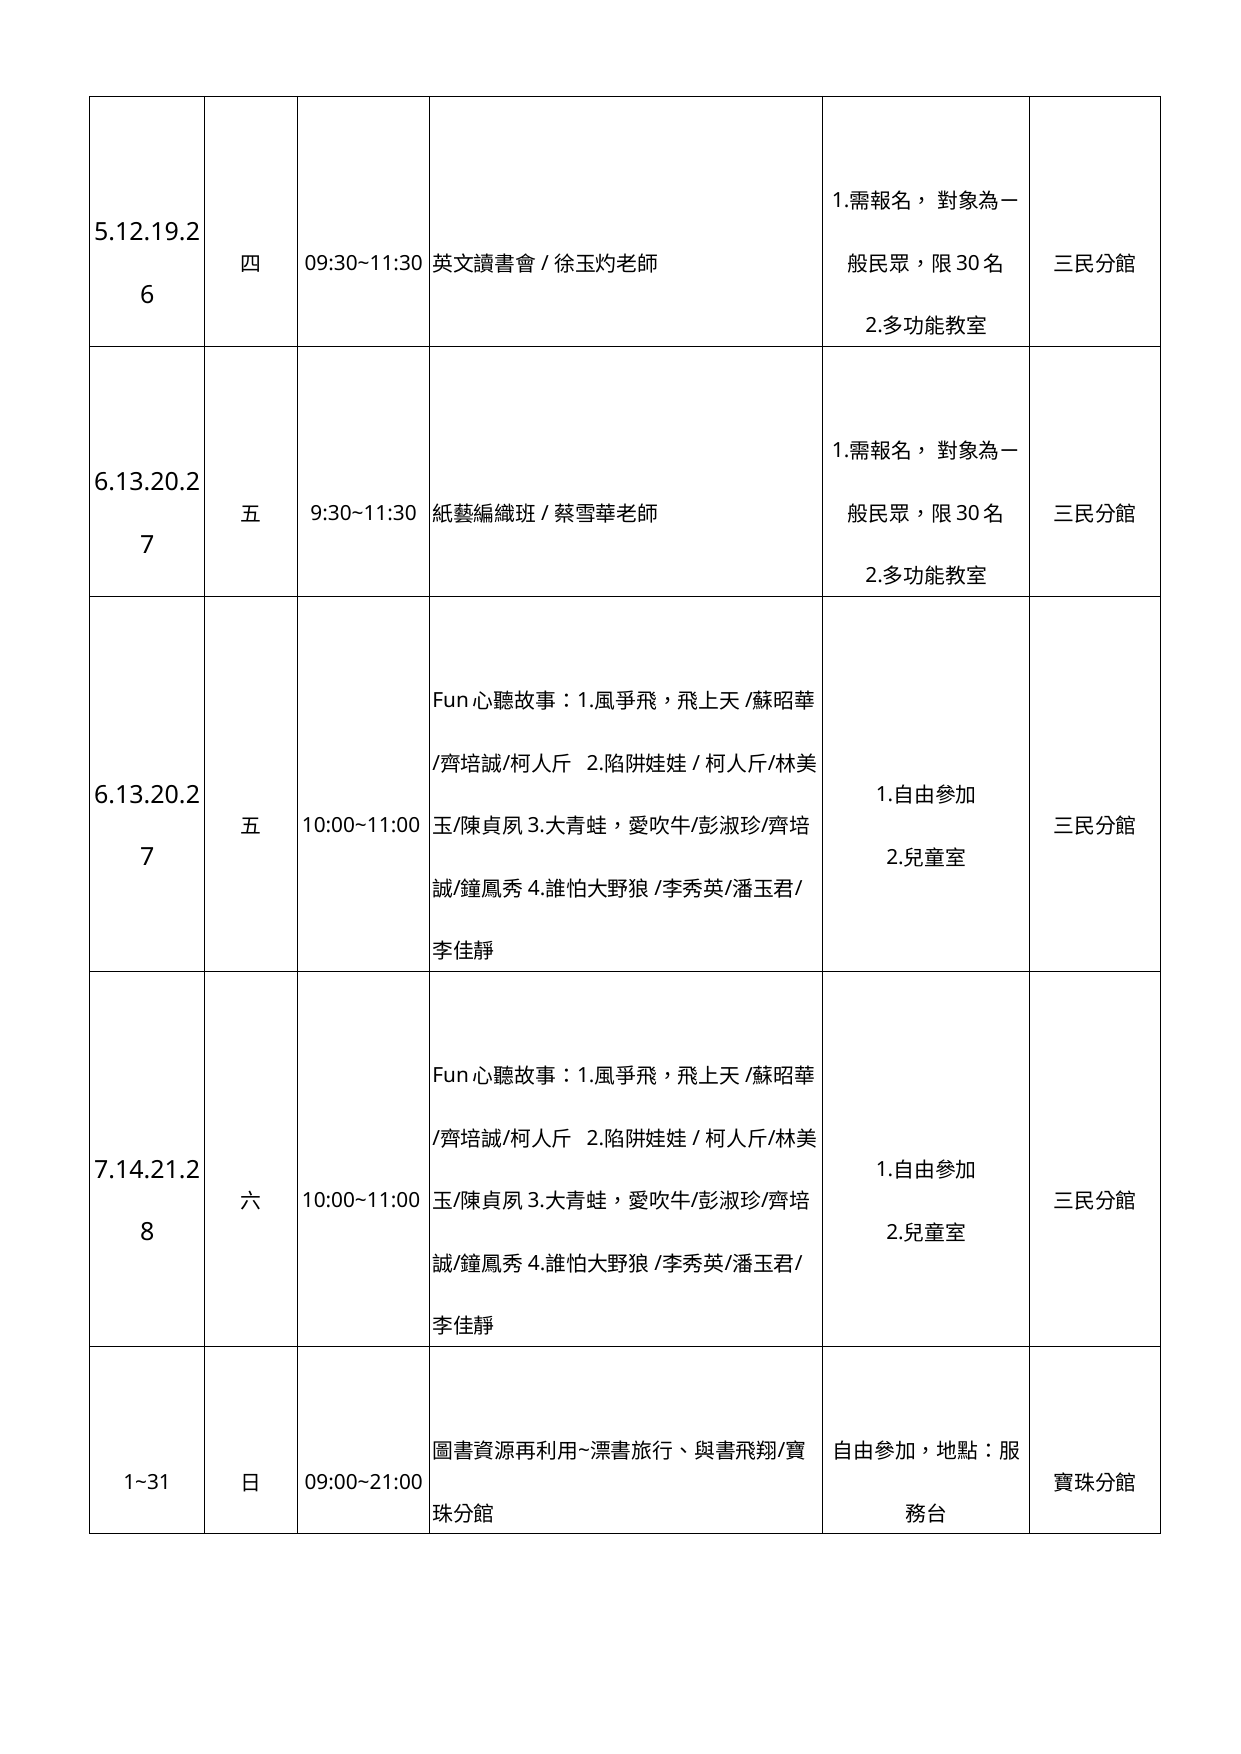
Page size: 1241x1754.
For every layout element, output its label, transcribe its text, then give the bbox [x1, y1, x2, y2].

table_cell 9:30~11:30 [298, 347, 429, 596]
table_cell 6.13.20.27 [90, 347, 204, 596]
table_cell 自由參加，地點：服務台 [823, 1347, 1029, 1533]
table_cell 五 [205, 347, 297, 596]
table_cell 寶珠分館 [1030, 1347, 1160, 1533]
table_cell 1.自由參加 2.兒童室 [823, 972, 1029, 1346]
table_cell 6.13.20.27 [90, 597, 204, 971]
table_cell 10:00~11:00 [298, 597, 429, 971]
table_cell 1.需報名， 對象為ㄧ般民眾，限30名 2.多功能教室 [823, 97, 1029, 346]
table_cell 1.需報名， 對象為ㄧ般民眾，限30名 2.多功能教室 [823, 347, 1029, 596]
table_cell Fun心聽故事：1.風爭飛，飛上天 /蘇昭華/齊培誠/柯人斤 2.陷阱娃娃 / 柯人斤/林美玉/陳貞夙3.大青蛙，愛吹牛/彭淑珍/齊培誠/鐘鳳秀 4.誰怕大野狼 /李秀英/潘玉君/李佳靜 [430, 597, 822, 971]
table_cell 六 [205, 972, 297, 1346]
table_cell 五 [205, 597, 297, 971]
table_cell 三民分館 [1030, 972, 1160, 1346]
table_cell 英文讀書會 / 徐玉灼老師 [430, 97, 822, 346]
table_cell 三民分館 [1030, 347, 1160, 596]
table_cell 圖書資源再利用~漂書旅行、與書飛翔/寶珠分館 [430, 1347, 822, 1533]
table_cell 三民分館 [1030, 597, 1160, 971]
table_cell 1.自由參加 2.兒童室 [823, 597, 1029, 971]
table_cell 09:30~11:30 [298, 97, 429, 346]
table_cell 日 [205, 1347, 297, 1533]
table_cell 09:00~21:00 [298, 1347, 429, 1533]
table_cell Fun心聽故事：1.風爭飛，飛上天 /蘇昭華/齊培誠/柯人斤 2.陷阱娃娃 / 柯人斤/林美玉/陳貞夙3.大青蛙，愛吹牛/彭淑珍/齊培誠/鐘鳳秀 4.誰怕大野狼 /李秀英/潘玉君/李佳靜 [430, 972, 822, 1346]
table_cell 三民分館 [1030, 97, 1160, 346]
table_cell 1~31 [90, 1347, 204, 1533]
table_cell 5.12.19.26 [90, 97, 204, 346]
table_cell 7.14.21.28 [90, 972, 204, 1346]
table_cell 紙藝編織班 / 蔡雪華老師 [430, 347, 822, 596]
table_cell 四 [205, 97, 297, 346]
table_cell 10:00~11:00 [298, 972, 429, 1346]
